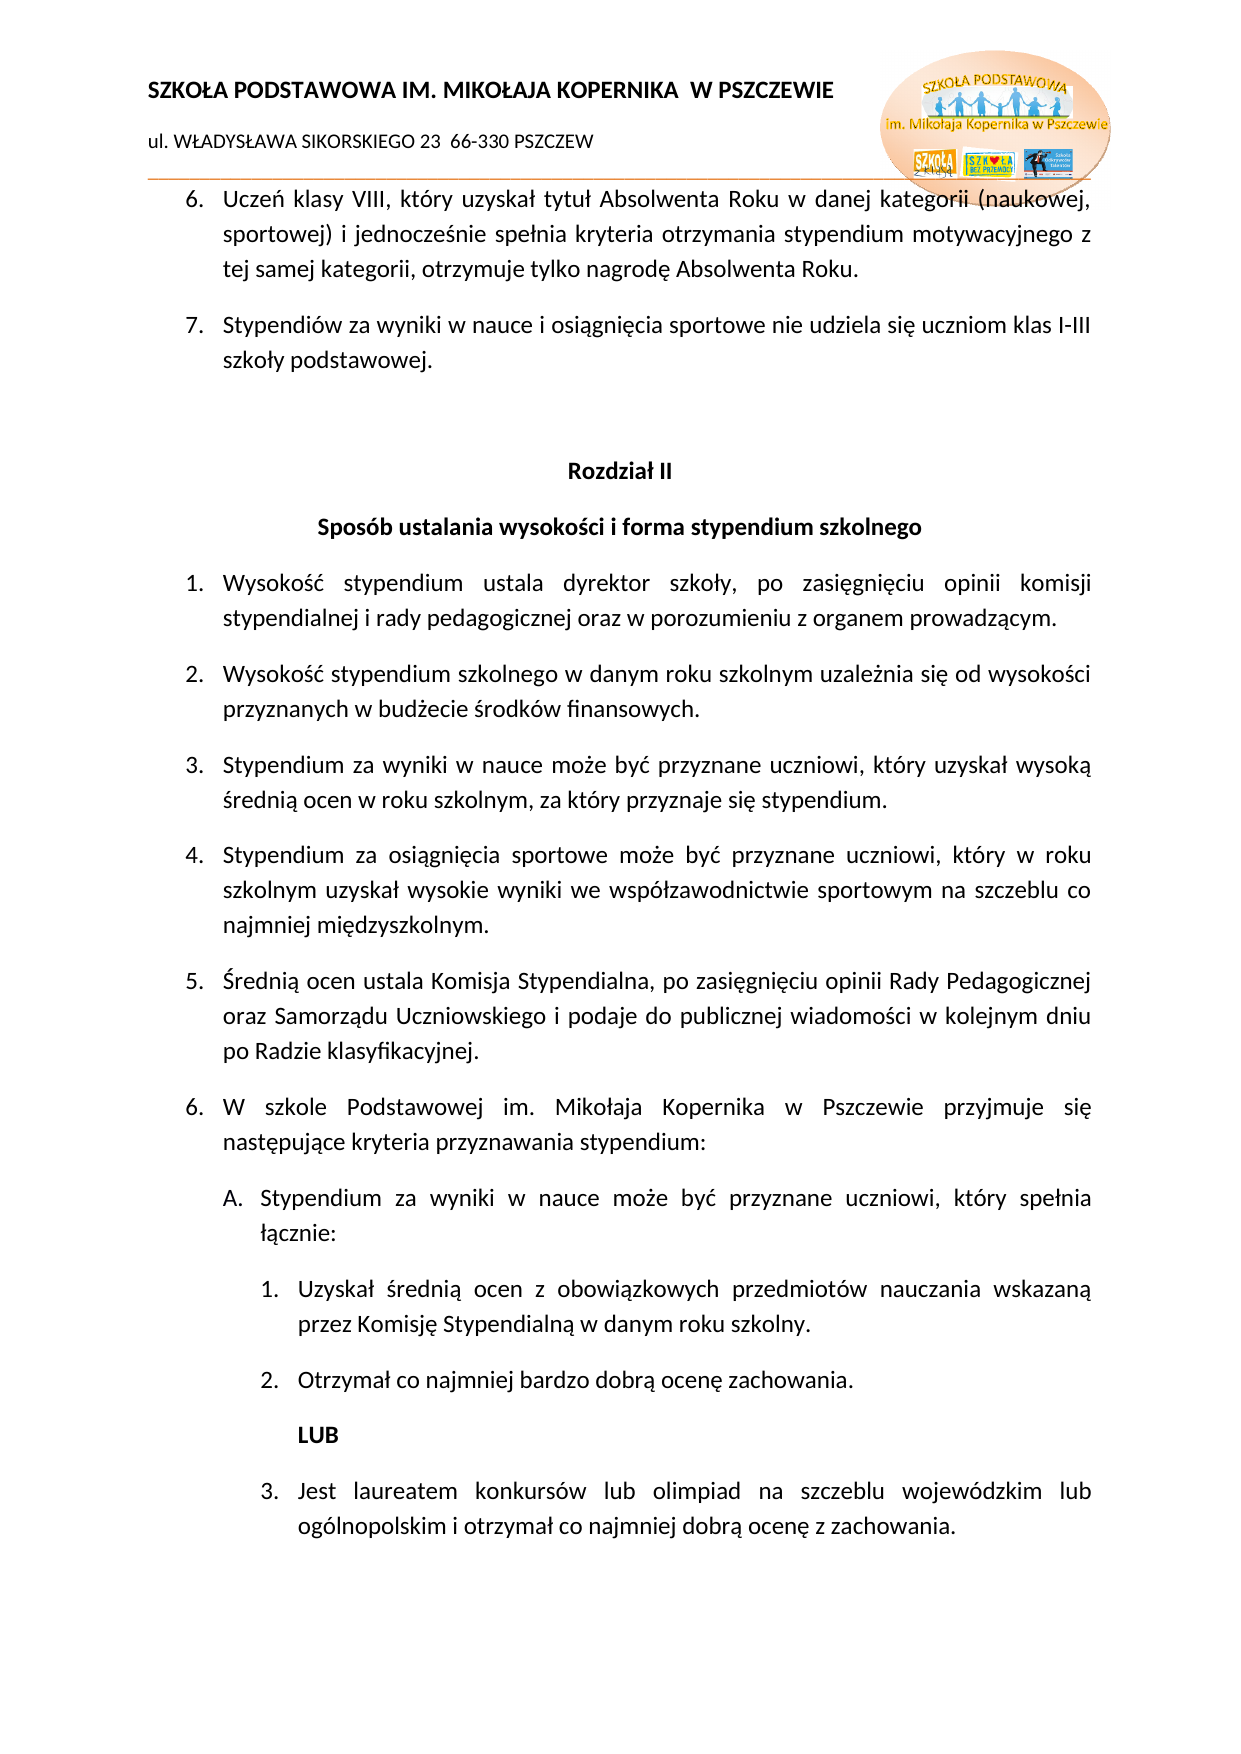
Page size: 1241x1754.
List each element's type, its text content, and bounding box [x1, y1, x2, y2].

picture [879, 50, 1111, 210]
list Uzyskał średnią ocen z obowiązkowych przedmiotów nauczania wskazaną przez Komisję Stypendialną w danym roku szkolny. [260, 1273, 1093, 1338]
list Stypendium za osiągnięcia sportowe może być przyznane uczniowi, który w roku szkolnym uzyskał wysokie wyniki we współzawodnictwie sportowym na szczeblu co najmniej międzyszkolnym. [185, 840, 1093, 940]
text Sposób ustalania wysokości i forma stypendium szkolnego [148, 511, 1093, 542]
list Stypendium za wyniki w nauce może być przyznane uczniowi, który uzyskał wysoką średnią ocen w roku szkolnym, za który przyznaje się stypendium. [185, 749, 1093, 814]
list W szkole Podstawowej im. Mikołaja Kopernika w Pszczewie przyjmuje się następujące kryteria przyznawania stypendium: [185, 1091, 1093, 1157]
list Średnią ocen ustala Komisja Stypendialna, po zasięgnięciu opinii Rady Pedagogicznej oraz Samorządu Uczniowskiego i podaje do publicznej wiadomości w kolejnym dniu po Radzie klasyfikacyjnej. [185, 966, 1093, 1066]
list LUB [260, 1420, 1093, 1450]
text Rozdział II [148, 456, 1093, 486]
list Uczeń klasy VIII, który uzyskał tytuł Absolwenta Roku w danej kategorii (naukowej, sportowej) i jednocześnie spełnia kryteria otrzymania stypendium motywacyjnego z tej samej kategorii, otrzymuje tylko nagrodę Absolwenta Roku. [185, 183, 1093, 283]
list Wysokość stypendium szkolnego w danym roku szkolnym uzależnia się od wysokości przyznanych w budżecie środków finansowych. [185, 658, 1093, 723]
list Otrzymał co najmniej bardzo dobrą ocenę zachowania. [260, 1364, 1093, 1394]
list Wysokość stypendium ustala dyrektor szkoły, po zasięgnięciu opinii komisji stypendialnej i rady pedagogicznej oraz w porozumieniu z organem prowadzącym. [185, 567, 1093, 633]
list Jest laureatem konkursów lub olimpiad na szczeblu wojewódzkim lub ogólnopolskim i otrzymał co najmniej dobrą ocenę z zachowania. [260, 1476, 1093, 1541]
list Stypendium za wyniki w nauce może być przyznane uczniowi, który spełnia łącznie: [223, 1182, 1093, 1248]
list Stypendiów za wyniki w nauce i osiągnięcia sportowe nie udziela się uczniom klas I-III szkoły podstawowej. [185, 309, 1093, 374]
